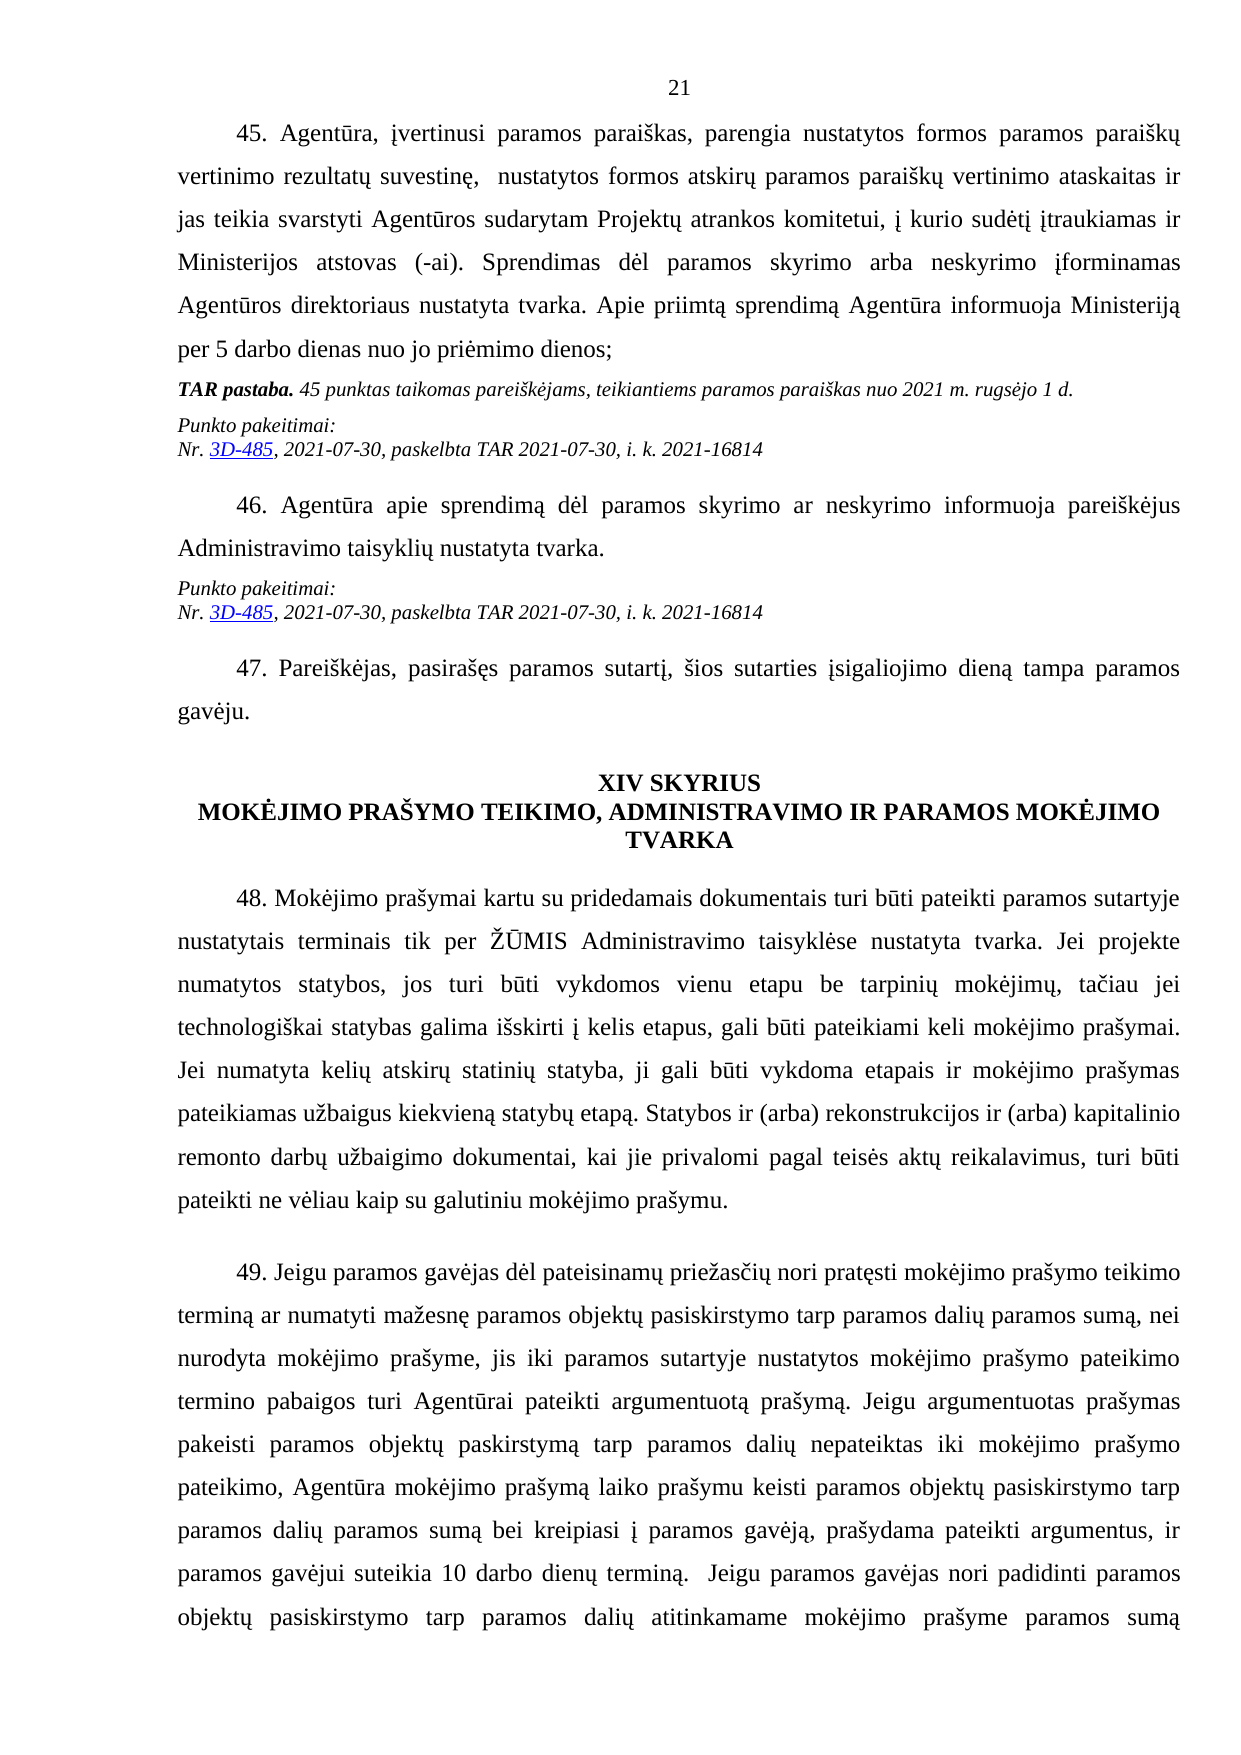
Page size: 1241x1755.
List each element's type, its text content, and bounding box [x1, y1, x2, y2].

text 47. Pareiškėjas, pasirašęs paramos sutartį, šios sutarties įsigaliojimo dieną tampa paramos gavėju. [177, 653, 1181, 725]
text Nr. 3D-485, 2021-07-30, paskelbta TAR 2021-07-30, i. k. 2021-16814 [177, 600, 1181, 624]
text 46. Agentūra apie sprendimą dėl paramos skyrimo ar neskyrimo informuoja pareiškėjus Administravimo taisyklių nustatyta tvarka. [177, 490, 1181, 562]
text 49. Jeigu paramos gavėjas dėl pateisinamų priežasčių nori pratęsti mokėjimo prašymo teikimo terminą ar numatyti mažesnę paramos objektų pasiskirstymo tarp paramos dalių paramos sumą, nei nurodyta mokėjimo prašyme, jis iki paramos sutartyje nustatytos mokėjimo prašymo pateikimo termino pabaigos turi Agentūrai pateikti argumentuotą prašymą. Jeigu argumentuotas prašymas pakeisti paramos objektų paskirstymą tarp paramos dalių nepateiktas iki mokėjimo prašymo pateikimo, Agentūra mokėjimo prašymą laiko prašymu keisti paramos objektų pasiskirstymo tarp paramos dalių paramos sumą bei kreipiasi į paramos gavėją, prašydama pateikti argumentus, ir paramos gavėjui suteikia 10 darbo dienų terminą. Jeigu paramos gavėjas nori padidinti paramos objektų pasiskirstymo tarp paramos dalių atitinkamame mokėjimo prašyme paramos sumą [177, 1257, 1181, 1630]
text Nr. 3D-485, 2021-07-30, paskelbta TAR 2021-07-30, i. k. 2021-16814 [177, 437, 1181, 461]
text XIV SKYRIUS [177, 768, 1181, 797]
text MOKĖJIMO PRAŠYMO TEIKIMO, ADMINISTRAVIMO IR PARAMOS MOKĖJIMO TVARKA [177, 797, 1181, 854]
text 48. Mokėjimo prašymai kartu su pridedamais dokumentais turi būti pateikti paramos sutartyje nustatytais terminais tik per ŽŪMIS Administravimo taisyklėse nustatyta tvarka. Jei projekte numatytos statybos, jos turi būti vykdomos vienu etapu be tarpinių mokėjimų, tačiau jei technologiškai statybas galima išskirti į kelis etapus, gali būti pateikiami keli mokėjimo prašymai. Jei numatyta kelių atskirų statinių statyba, ji gali būti vykdoma etapais ir mokėjimo prašymas pateikiamas užbaigus kiekvieną statybų etapą. Statybos ir (arba) rekonstrukcijos ir (arba) kapitalinio remonto darbų užbaigimo dokumentai, kai jie privalomi pagal teisės aktų reikalavimus, turi būti pateikti ne vėliau kaip su galutiniu mokėjimo prašymu. [177, 883, 1181, 1213]
text Punkto pakeitimai: [177, 576, 1181, 600]
text Punkto pakeitimai: [177, 413, 1181, 437]
text 45. Agentūra, įvertinusi paramos paraiškas, parengia nustatytos formos paramos paraiškų vertinimo rezultatų suvestinę, nustatytos formos atskirų paramos paraiškų vertinimo ataskaitas ir jas teikia svarstyti Agentūros sudarytam Projektų atrankos komitetui, į kurio sudėtį įtraukiamas ir Ministerijos atstovas (-ai). Sprendimas dėl paramos skyrimo arba neskyrimo įforminamas Agentūros direktoriaus nustatyta tvarka. Apie priimtą sprendimą Agentūra informuoja Ministeriją per 5 darbo dienas nuo jo priėmimo dienos; [177, 118, 1181, 362]
text TAR pastaba. 45 punktas taikomas pareiškėjams, teikiantiems paramos paraiškas nuo 2021 m. rugsėjo 1 d. [177, 377, 1181, 401]
